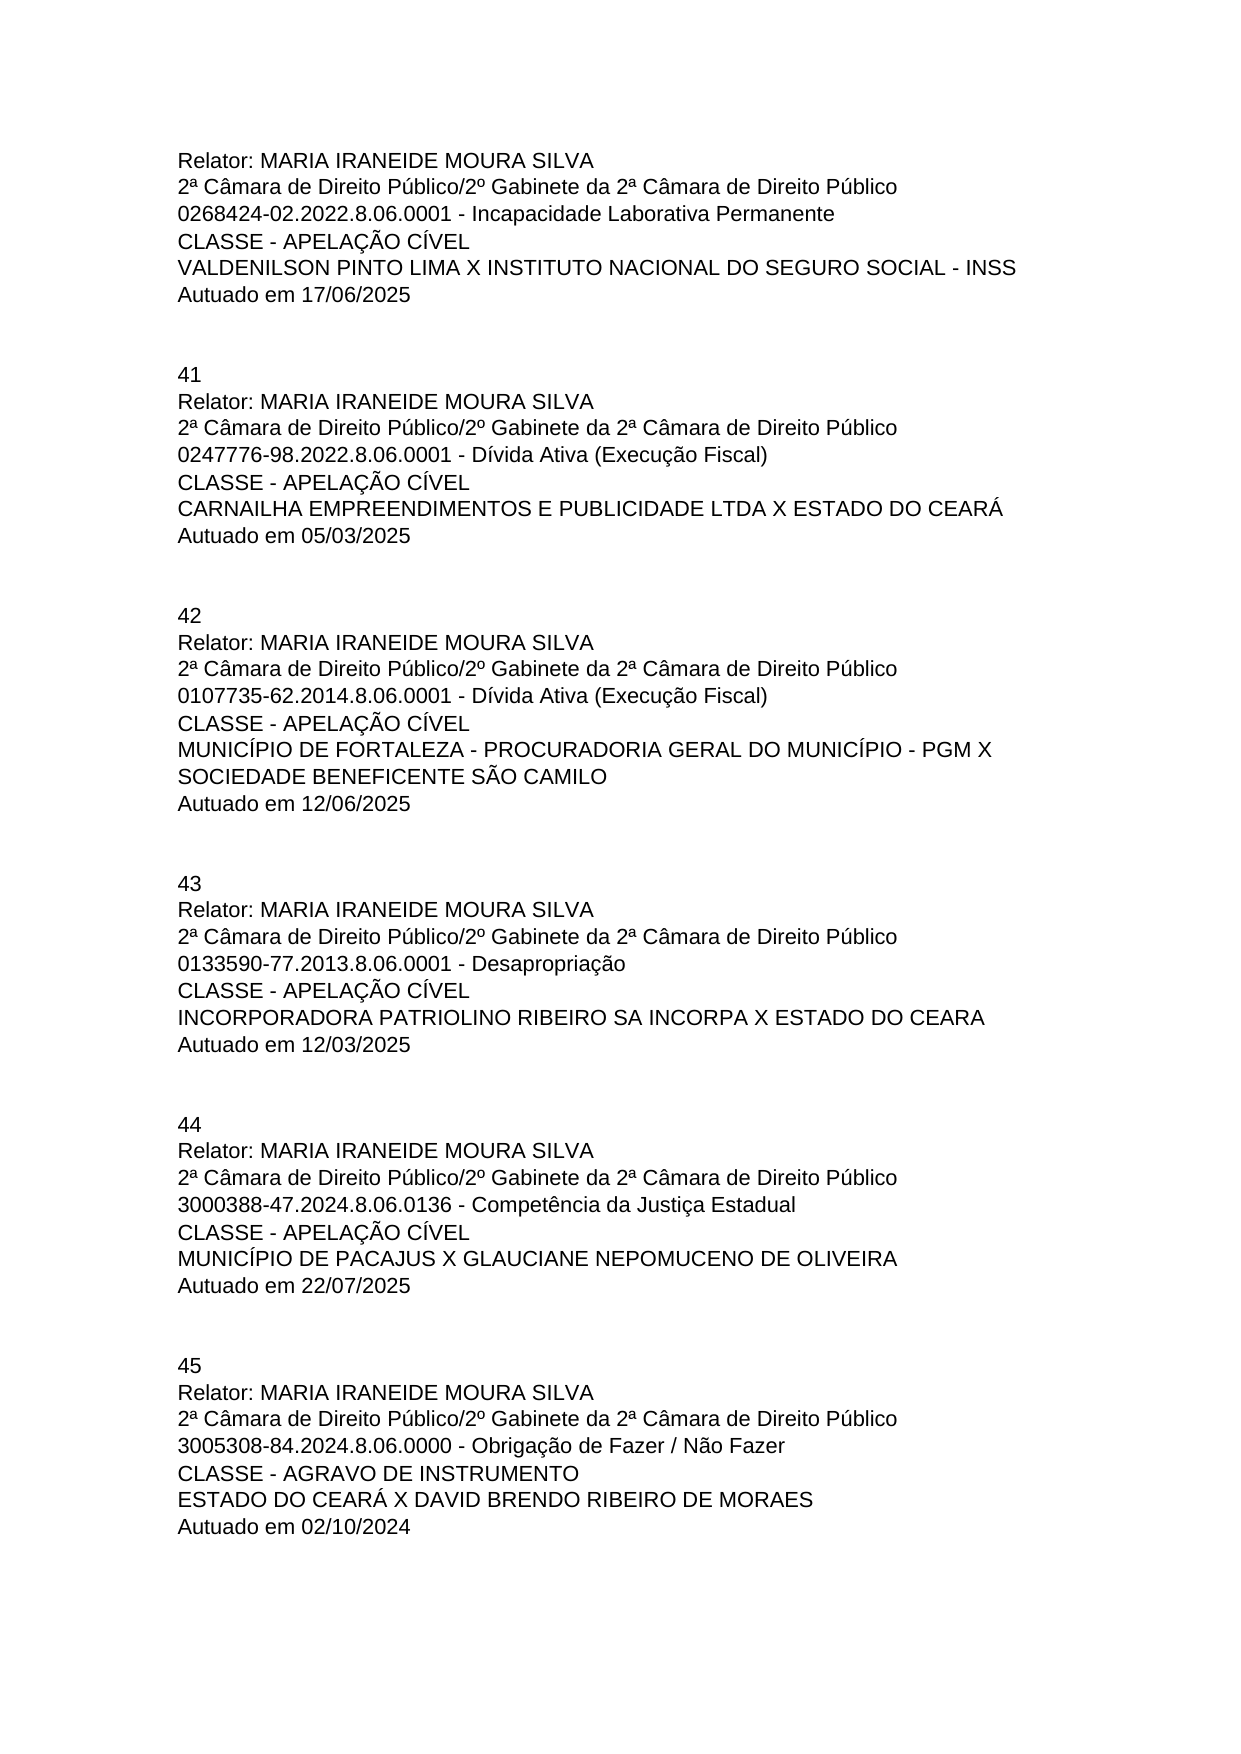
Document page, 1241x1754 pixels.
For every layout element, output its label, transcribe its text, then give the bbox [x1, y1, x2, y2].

text CLASSE - APELAÇÃO CÍVEL INCORPORADORA PATRIOLINO RIBEIRO SA INCORPA X ESTADO DO CEARA [177, 978, 1063, 1030]
text Relator: MARIA IRANEIDE MOURA SILVA [177, 897, 1063, 923]
text CLASSE - APELAÇÃO CÍVEL CARNAILHA EMPREENDIMENTOS E PUBLICIDADE LTDA X ESTADO DO CEARÁ [177, 470, 1063, 522]
subtitle 0133590-77.2013.8.06.0001 - Desapropriação [177, 951, 1063, 976]
subtitle 3000388-47.2024.8.06.0136 - Competência da Justiça Estadual [177, 1192, 1063, 1217]
text CLASSE - AGRAVO DE INSTRUMENTO ESTADO DO CEARÁ X DAVID BRENDO RIBEIRO DE MORAES [177, 1461, 1063, 1512]
text 2ª Câmara de Direito Público/2º Gabinete da 2ª Câmara de Direito Público [177, 656, 1063, 682]
text Autuado em 02/10/2024 [177, 1514, 1063, 1539]
text 41 [177, 362, 1063, 387]
text Autuado em 05/03/2025 [177, 523, 1063, 548]
text Relator: MARIA IRANEIDE MOURA SILVA [177, 1379, 1063, 1405]
text 42 [177, 603, 1063, 628]
subtitle 0268424-02.2022.8.06.0001 - Incapacidade Laborativa Permanente [177, 201, 1063, 226]
text Relator: MARIA IRANEIDE MOURA SILVA [177, 1138, 1063, 1164]
text Relator: MARIA IRANEIDE MOURA SILVA [177, 389, 1063, 414]
subtitle 3005308-84.2024.8.06.0000 - Obrigação de Fazer / Não Fazer [177, 1433, 1063, 1458]
text 2ª Câmara de Direito Público/2º Gabinete da 2ª Câmara de Direito Público [177, 174, 1063, 199]
text CLASSE - APELAÇÃO CÍVEL MUNICÍPIO DE FORTALEZA - PROCURADORIA GERAL DO MUNICÍPIO - PGM X SOCIEDADE BENEFICENTE SÃO CAMILO [177, 711, 1063, 789]
text 43 [177, 871, 1063, 896]
text Autuado em 12/06/2025 [177, 791, 1063, 816]
text 45 [177, 1353, 1063, 1378]
text 2ª Câmara de Direito Público/2º Gabinete da 2ª Câmara de Direito Público [177, 924, 1063, 949]
text 44 [177, 1112, 1063, 1137]
text Autuado em 17/06/2025 [177, 282, 1063, 307]
subtitle 0107735-62.2014.8.06.0001 - Dívida Ativa (Execução Fiscal) [177, 683, 1063, 708]
text 2ª Câmara de Direito Público/2º Gabinete da 2ª Câmara de Direito Público [177, 1165, 1063, 1190]
text Autuado em 12/03/2025 [177, 1032, 1063, 1057]
text Relator: MARIA IRANEIDE MOURA SILVA [177, 148, 1063, 173]
text 2ª Câmara de Direito Público/2º Gabinete da 2ª Câmara de Direito Público [177, 1406, 1063, 1431]
text 2ª Câmara de Direito Público/2º Gabinete da 2ª Câmara de Direito Público [177, 415, 1063, 441]
text Relator: MARIA IRANEIDE MOURA SILVA [177, 630, 1063, 655]
subtitle 0247776-98.2022.8.06.0001 - Dívida Ativa (Execução Fiscal) [177, 442, 1063, 467]
text CLASSE - APELAÇÃO CÍVEL MUNICÍPIO DE PACAJUS X GLAUCIANE NEPOMUCENO DE OLIVEIRA [177, 1219, 1063, 1271]
text CLASSE - APELAÇÃO CÍVEL VALDENILSON PINTO LIMA X INSTITUTO NACIONAL DO SEGURO SOCIAL - INSS [177, 229, 1063, 281]
text Autuado em 22/07/2025 [177, 1273, 1063, 1298]
